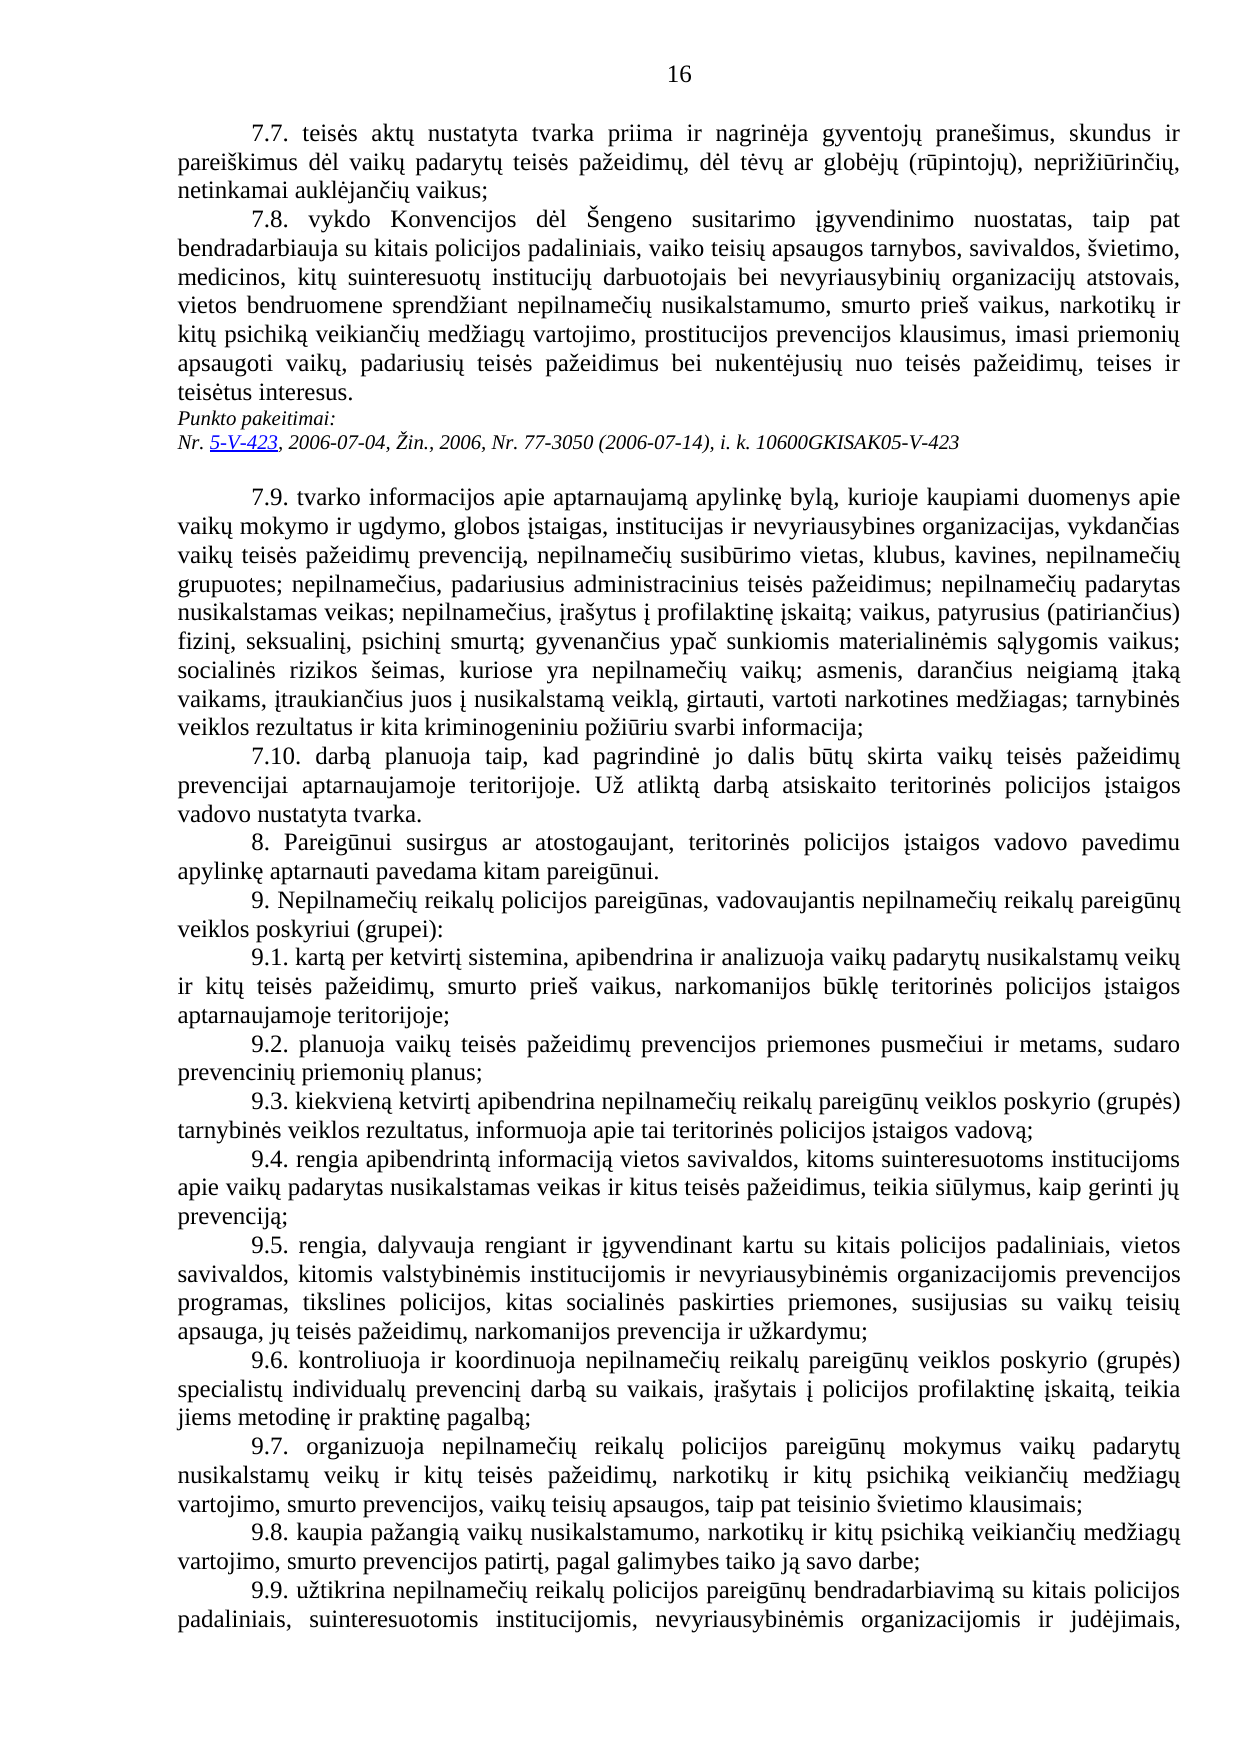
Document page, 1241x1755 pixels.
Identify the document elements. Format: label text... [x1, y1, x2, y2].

text Nr. 5-V-423, 2006-07-04, Žin., 2006, Nr. 77-3050 (2006-07-14), i. k. 10600GKISAK05-V-423 [177, 430, 1181, 454]
text 9.6. kontroliuoja ir koordinuoja nepilnamečių reikalų pareigūnų veiklos poskyrio (grupės) specialistų individualų prevencinį darbą su vaikais, įrašytais į policijos profilaktinę įskaitą, teikia jiems metodinę ir praktinę pagalbą; [177, 1345, 1181, 1431]
text 9.5. rengia, dalyvauja rengiant ir įgyvendinant kartu su kitais policijos padaliniais, vietos savivaldos, kitomis valstybinėmis institucijomis ir nevyriausybinėmis organizacijomis prevencijos programas, tikslines policijos, kitas socialinės paskirties priemones, susijusias su vaikų teisių apsauga, jų teisės pažeidimų, narkomanijos prevencija ir užkardymu; [177, 1230, 1181, 1345]
text 9.4. rengia apibendrintą informaciją vietos savivaldos, kitoms suinteresuotoms institucijoms apie vaikų padarytas nusikalstamas veikas ir kitus teisės pažeidimus, teikia siūlymus, kaip gerinti jų prevenciją; [177, 1144, 1181, 1230]
text 9.9. užtikrina nepilnamečių reikalų policijos pareigūnų bendradarbiavimą su kitais policijos padaliniais, suinteresuotomis institucijomis, nevyriausybinėmis organizacijomis ir judėjimais, [177, 1575, 1181, 1632]
text 7.7. teisės aktų nustatyta tvarka priima ir nagrinėja gyventojų pranešimus, skundus ir pareiškimus dėl vaikų padarytų teisės pažeidimų, dėl tėvų ar globėjų (rūpintojų), neprižiūrinčių, netinkamai auklėjančių vaikus; [177, 118, 1181, 204]
text 7.9. tvarko informacijos apie aptarnaujamą apylinkę bylą, kurioje kaupiami duomenys apie vaikų mokymo ir ugdymo, globos įstaigas, institucijas ir nevyriausybines organizacijas, vykdančias vaikų teisės pažeidimų prevenciją, nepilnamečių susibūrimo vietas, klubus, kavines, nepilnamečių grupuotes; nepilnamečius, padariusius administracinius teisės pažeidimus; nepilnamečių padarytas nusikalstamas veikas; nepilnamečius, įrašytus į profilaktinę įskaitą; vaikus, patyrusius (patiriančius) fizinį, seksualinį, psichinį smurtą; gyvenančius ypač sunkiomis materialinėmis sąlygomis vaikus; socialinės rizikos šeimas, kuriose yra nepilnamečių vaikų; asmenis, darančius neigiamą įtaką vaikams, įtraukiančius juos į nusikalstamą veiklą, girtauti, vartoti narkotines medžiagas; tarnybinės veiklos rezultatus ir kita kriminogeniniu požiūriu svarbi informacija; [177, 482, 1181, 741]
text 9.1. kartą per ketvirtį sistemina, apibendrina ir analizuoja vaikų padarytų nusikalstamų veikų ir kitų teisės pažeidimų, smurto prieš vaikus, narkomanijos būklę teritorinės policijos įstaigos aptarnaujamoje teritorijoje; [177, 942, 1181, 1029]
text 9.7. organizuoja nepilnamečių reikalų policijos pareigūnų mokymus vaikų padarytų nusikalstamų veikų ir kitų teisės pažeidimų, narkotikų ir kitų psichiką veikiančių medžiagų vartojimo, smurto prevencijos, vaikų teisių apsaugos, taip pat teisinio švietimo klausimais; [177, 1431, 1181, 1517]
text 7.8. vykdo Konvencijos dėl Šengeno susitarimo įgyvendinimo nuostatas, taip pat bendradarbiauja su kitais policijos padaliniais, vaiko teisių apsaugos tarnybos, savivaldos, švietimo, medicinos, kitų suinteresuotų institucijų darbuotojais bei nevyriausybinių organizacijų atstovais, vietos bendruomene sprendžiant nepilnamečių nusikalstamumo, smurto prieš vaikus, narkotikų ir kitų psichiką veikiančių medžiagų vartojimo, prostitucijos prevencijos klausimus, imasi priemonių apsaugoti vaikų, padariusių teisės pažeidimus bei nukentėjusių nuo teisės pažeidimų, teises ir teisėtus interesus. [177, 204, 1181, 406]
text 9.3. kiekvieną ketvirtį apibendrina nepilnamečių reikalų pareigūnų veiklos poskyrio (grupės) tarnybinės veiklos rezultatus, informuoja apie tai teritorinės policijos įstaigos vadovą; [177, 1086, 1181, 1144]
text 7.10. darbą planuoja taip, kad pagrindinė jo dalis būtų skirta vaikų teisės pažeidimų prevencijai aptarnaujamoje teritorijoje. Už atliktą darbą atsiskaito teritorinės policijos įstaigos vadovo nustatyta tvarka. [177, 741, 1181, 827]
text Punkto pakeitimai: [177, 406, 1181, 430]
text 8. Pareigūnui susirgus ar atostogaujant, teritorinės policijos įstaigos vadovo pavedimu apylinkę aptarnauti pavedama kitam pareigūnui. [177, 827, 1181, 885]
text 9.8. kaupia pažangią vaikų nusikalstamumo, narkotikų ir kitų psichiką veikiančių medžiagų vartojimo, smurto prevencijos patirtį, pagal galimybes taiko ją savo darbe; [177, 1517, 1181, 1575]
text 9. Nepilnamečių reikalų policijos pareigūnas, vadovaujantis nepilnamečių reikalų pareigūnų veiklos poskyriui (grupei): [177, 885, 1181, 942]
text 9.2. planuoja vaikų teisės pažeidimų prevencijos priemones pusmečiui ir metams, sudaro prevencinių priemonių planus; [177, 1029, 1181, 1086]
